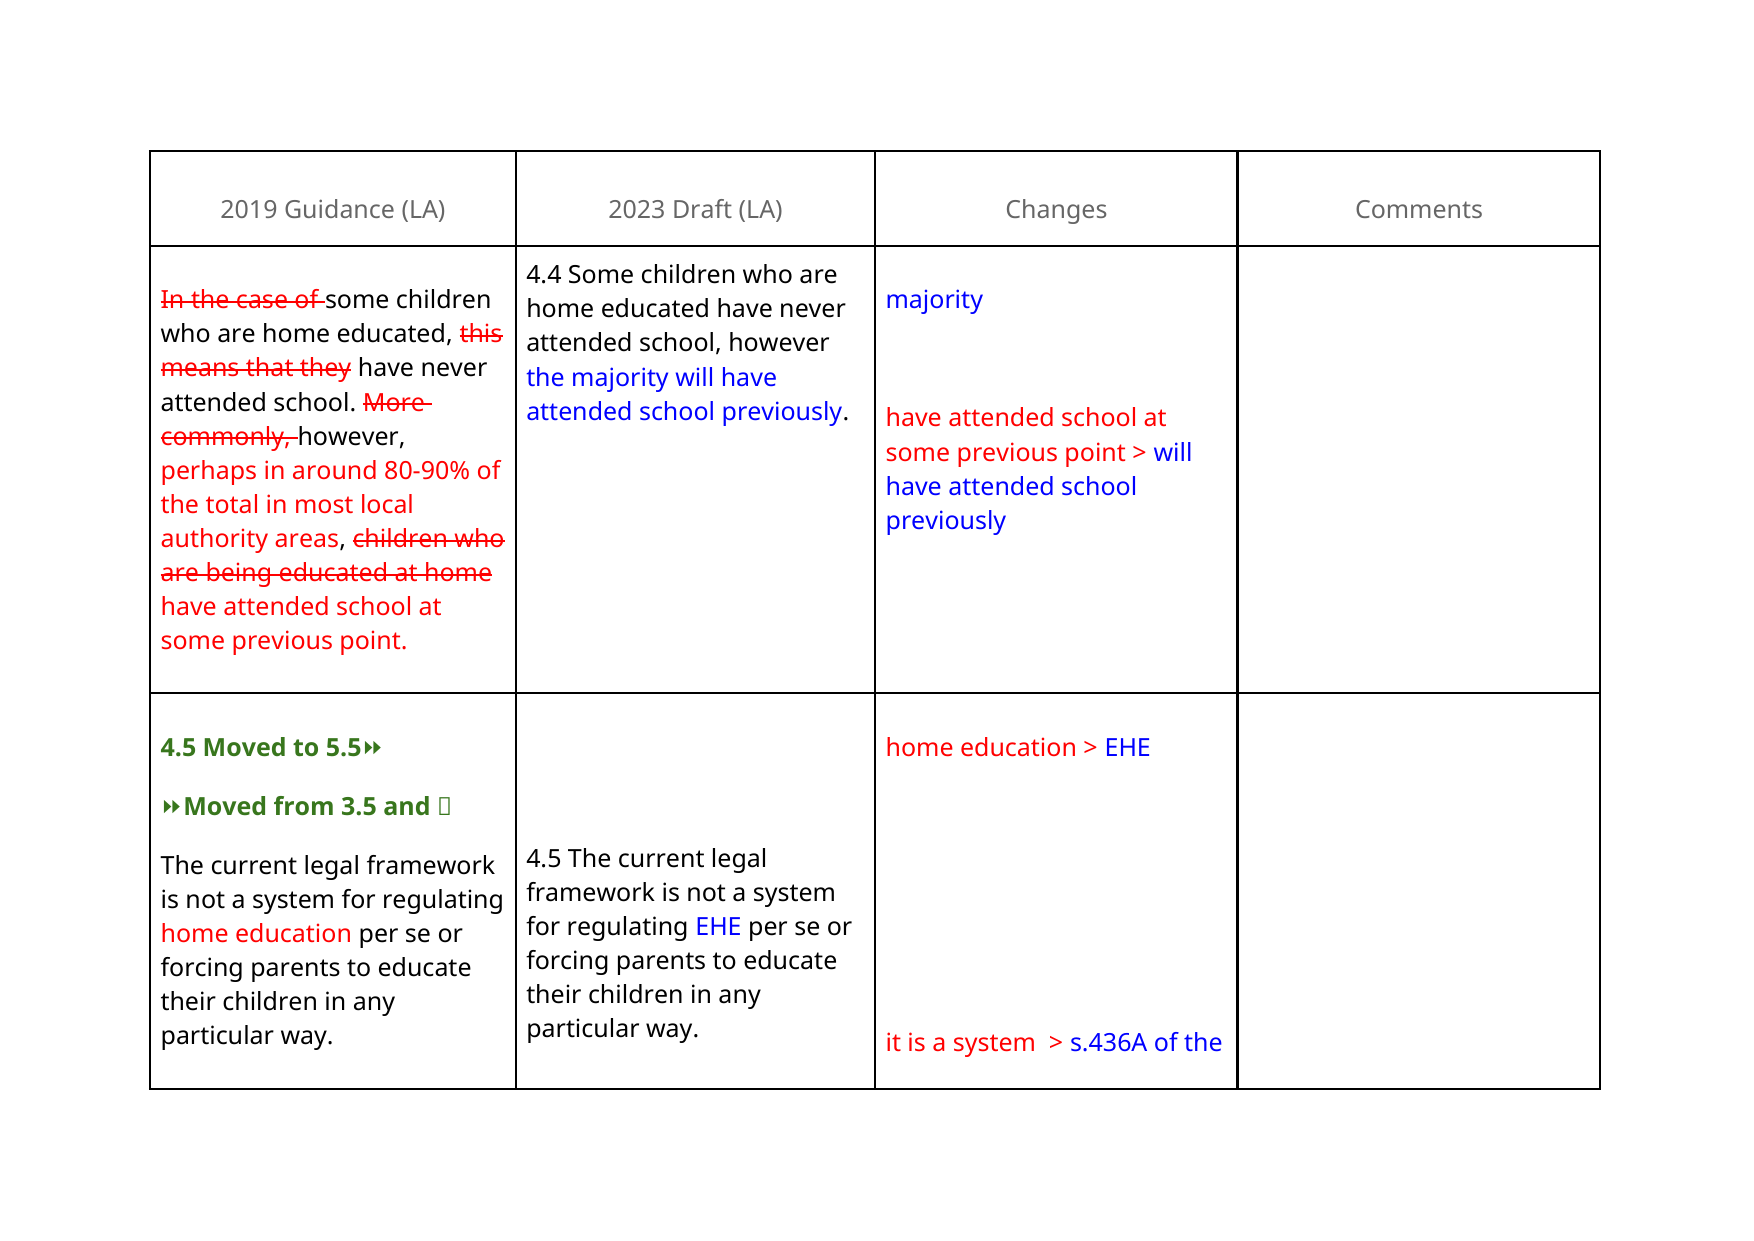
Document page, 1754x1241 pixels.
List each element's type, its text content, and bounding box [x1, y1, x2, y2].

table_cell [1239, 694, 1599, 1087]
table_cell [1239, 247, 1599, 692]
table_header Comments [1239, 152, 1599, 244]
table_cell home education > EHE it is a system > s.436A of the [876, 694, 1236, 1087]
table_header 2023 Draft (LA) [517, 152, 874, 244]
table_cell 4.5 Moved to 5.5⏩ ⏩Moved from 3.5 and 🔀 The current legal framework is not a system for regulating home education per se or forcing parents to educate their children in any particular way. [151, 694, 515, 1087]
table_cell 4.5 The current legal framework is not a system for regulating EHE per se or forcing parents to educate their children in any particular way. [517, 694, 874, 1087]
table_cell 4.4 Some children who are home educated have never attended school, however the majority will have attended school previously. [517, 247, 874, 692]
table_cell majority have attended school at some previous point > will have attended school previously [876, 247, 1236, 692]
table_cell In the case of some children who are home educated, this means that they have never attended school. More commonly, however, perhaps in around 80-90% of the total in most local authority areas, children who are being educated at home have attended school at some previous point. [151, 247, 515, 692]
table_header 2019 Guidance (LA) [151, 152, 515, 244]
table_header Changes [876, 152, 1236, 244]
